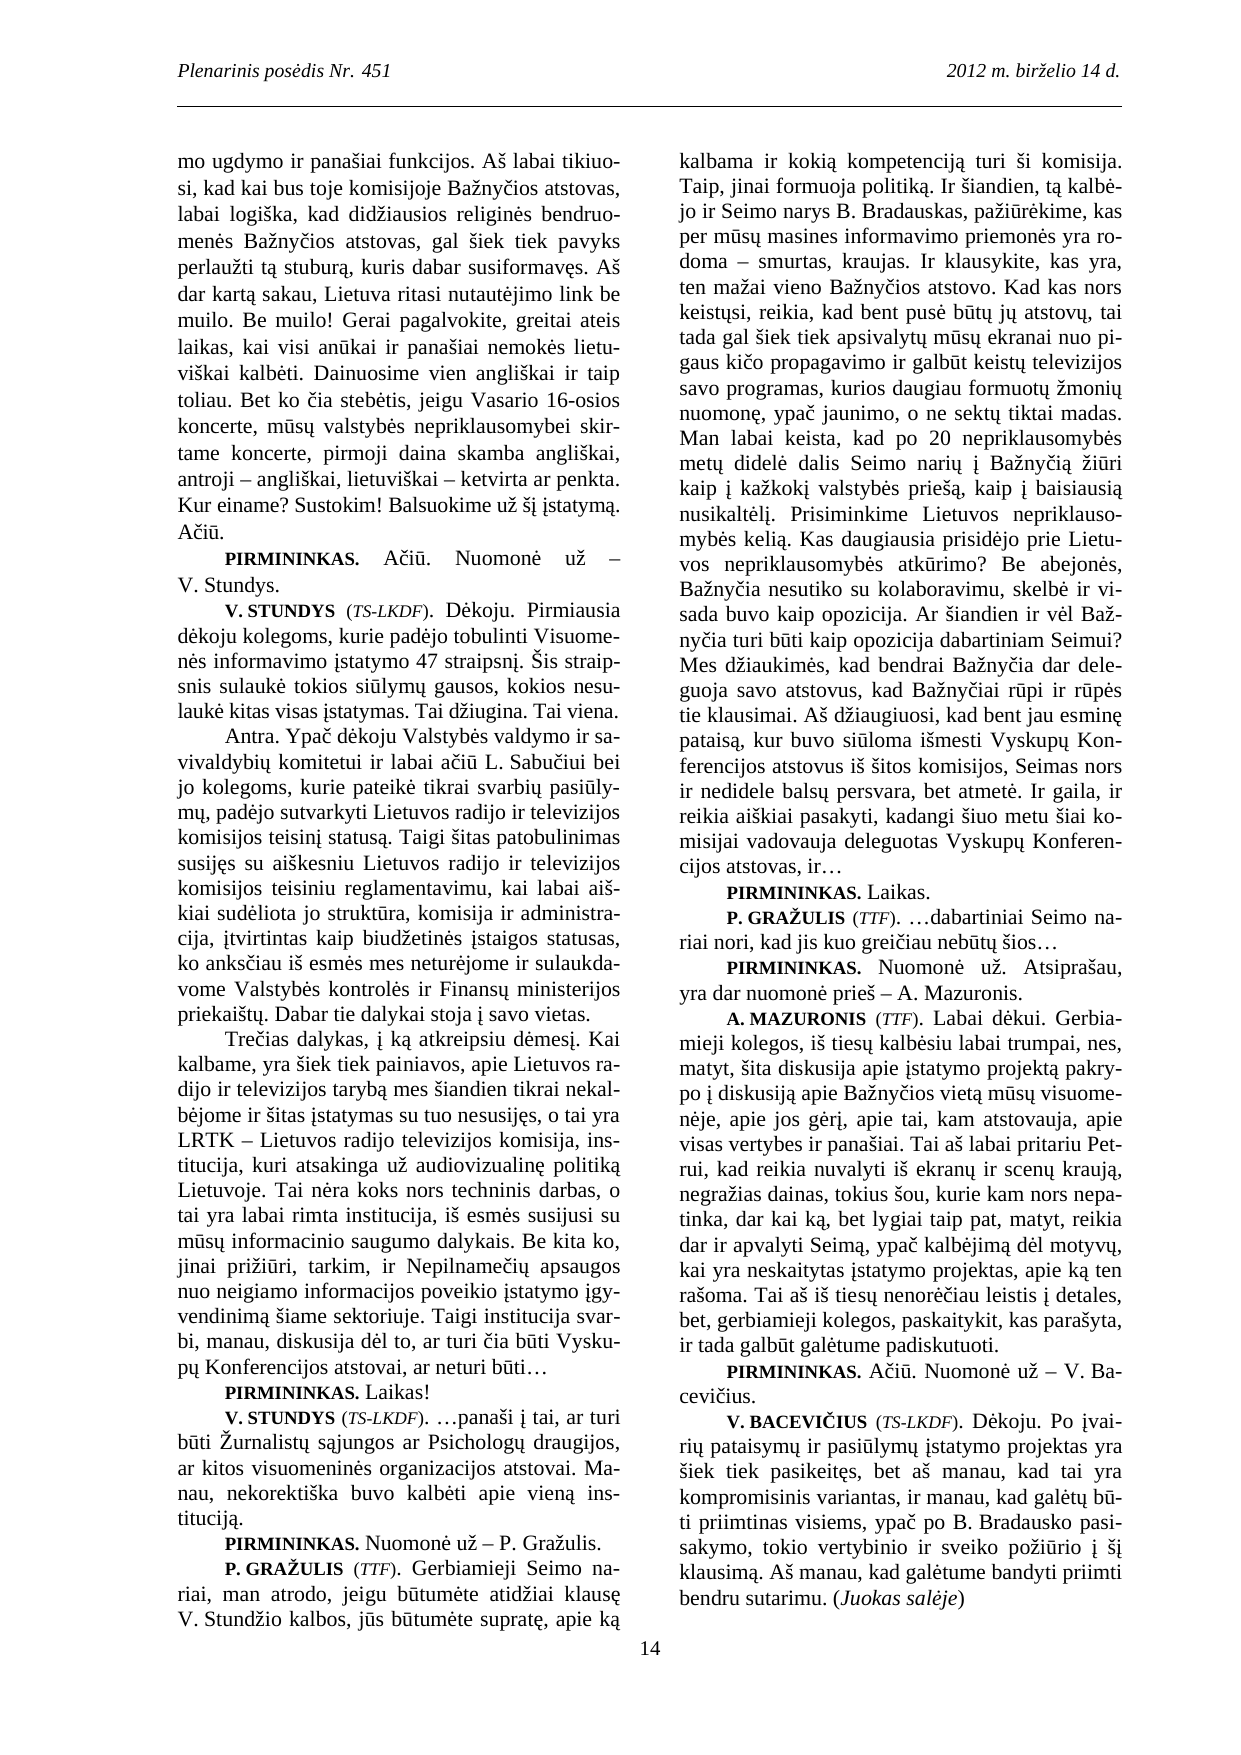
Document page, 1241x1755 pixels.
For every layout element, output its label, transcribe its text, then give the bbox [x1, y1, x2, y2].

text PIRMININKAS. Nuo­mo­nė už – P. Gra­žu­lis. [177, 1530, 620, 1555]
text PIRMININKAS. Ačiū. Nuo­mo­nė už – V. Ba­ce­vi­čius. [679, 1358, 1122, 1408]
text A. MAZURONIS (TTF). La­bai dė­kui. Ger­bia­mie­ji ko­le­gos, iš tie­sų kal­bė­siu la­bai trum­pai, nes, ma­tyt, ši­ta dis­ku­si­ja apie įsta­ty­mo pro­jek­tą pa­kry­po į dis­ku­si­ją apie Baž­ny­čios vie­tą mū­sų vi­suo­me­nė­je, apie jos gė­rį, apie tai, kam at­sto­vau­ja, apie vi­sas ver­ty­bes ir pa­na­šiai. Tai aš la­bai pri­ta­riu Pet­rui, kad rei­kia nu­va­ly­ti iš ek­ra­nų ir sce­nų krau­ją, ne­gra­žias dai­nas, to­kius šou, ku­rie kam nors ne­pa­tin­ka, dar kai ką, bet ly­giai taip pat, ma­tyt, rei­kia dar ir ap­va­ly­ti Sei­mą, ypač kal­bė­ji­mą dėl mo­ty­vų, kai yra ne­skai­ty­tas įsta­ty­mo pro­jek­tas, apie ką ten ra­šo­ma. Tai aš iš tie­sų ne­no­rė­čiau leis­tis į de­ta­les, bet, ger­bia­mie­ji ko­le­gos, pa­skai­ty­kit, kas pa­ra­šy­ta, ir ta­da gal­būt ga­lė­tu­me pa­dis­ku­tuo­ti. [679, 1005, 1122, 1358]
text V. STUNDYS (TS-LKDF). Dė­ko­ju. Pir­miau­sia dė­ko­ju ko­le­goms, ku­rie pa­dė­jo to­bu­lin­ti Vi­suo­me­nės in­for­ma­vi­mo įsta­ty­mo 47 straips­nį. Šis strai­p­snis su­lau­kė to­kios siū­ly­mų gau­sos, ko­kios ne­su­lau­kė ki­tas vi­sas įsta­ty­mas. Tai džiu­gi­na. Tai vie­na. [177, 597, 620, 723]
text An­tra. Ypač dė­ko­ju Vals­ty­bės val­dy­mo ir sa­vi­val­dy­bių ko­mi­te­tui ir la­bai ačiū L. Sa­bu­čiui bei jo ko­le­goms, ku­rie pa­tei­kė tik­rai svar­bių pa­siū­ly­mų, pa­dė­jo su­tvar­ky­ti Lie­tu­vos ra­di­jo ir te­le­vi­zi­jos ko­mi­si­jos tei­si­nį sta­tu­są. Tai­gi ši­tas pa­to­bu­li­ni­mas su­si­jęs su aiš­kes­niu Lie­tu­vos ra­di­jo ir te­le­vi­zi­jos ko­mi­si­jos tei­si­niu reg­la­men­ta­vi­mu, kai la­bai aiš­kiai su­dė­lio­ta jo struk­tū­ra, ko­mi­si­ja ir ad­mi­nist­ra­ci­ja, įtvir­tin­tas kaip biu­dže­ti­nės įstai­gos sta­tu­sas, ko anks­čiau iš es­mės mes ne­tu­rė­jo­me ir su­lauk­da­vo­me Vals­ty­bės kon­tro­lės ir Fi­nan­sų mi­nis­te­ri­jos prie­kaiš­tų. Da­bar tie da­ly­kai sto­ja į sa­vo vie­tas. [177, 723, 620, 1026]
text PIRMININKAS. Lai­kas. [679, 879, 1122, 904]
text P. GRAŽULIS (TTF). Ger­bia­mie­ji Sei­mo na­riai, man at­ro­do, jei­gu bū­tu­mė­te ati­džiai klau­sę V. Stun­džio kal­bos, jūs bū­tu­mė­te su­pra­tę, apie ką [177, 1555, 620, 1631]
text mo ug­dy­mo ir pa­na­šiai funk­ci­jos. Aš la­bai ti­kiuo­si, kad kai bus to­je ko­mi­si­jo­je Baž­ny­čios at­sto­vas, la­bai lo­giš­ka, kad di­džiau­sios re­li­gi­nės ben­druo­me­nės Baž­ny­čios at­sto­vas, gal šiek tiek pa­vyks per­lauž­ti tą stu­bu­rą, ku­ris da­bar su­si­for­ma­vęs. Aš dar kar­tą sa­kau, Lie­tu­va ri­ta­si nu­tau­tė­ji­mo link be mui­lo. Be mui­lo! Ge­rai pa­gal­vo­ki­te, grei­tai at­eis lai­kas, kai vi­si anū­kai ir pa­na­šiai ne­mo­kės lie­tu­viš­kai kal­bė­ti. Dai­nuo­si­me vien an­gliš­kai ir taip to­liau. Bet ko čia ste­bė­tis, jei­gu Va­sa­rio 16-osios kon­cer­te, mū­sų vals­ty­bės ne­pri­klau­so­my­bei skir­ta­me kon­cer­te, pir­mo­ji dai­na skam­ba an­gliš­kai, ant­ro­ji – an­­gliš­kai, lie­tu­viš­kai – ket­vir­ta ar penk­ta. Kur ei­na­me? Su­sto­kim! Bal­suo­ki­me už šį įsta­ty­mą. Ačiū. [177, 148, 620, 544]
text PIRMININKAS. Lai­kas! [177, 1379, 620, 1404]
text Tre­čias da­ly­kas, į ką at­kreip­siu dė­me­sį. Kai kal­ba­me, yra šiek tiek pai­nia­vos, apie Lie­tu­vos ra­di­jo ir te­le­vi­zi­jos ta­ry­bą mes šian­dien tik­rai ne­kal­bė­jo­me ir ši­tas įsta­ty­mas su tuo ne­su­si­jęs, o tai yra LRTK – Lie­tu­vos ra­di­jo te­le­vi­zi­jos ko­mi­si­ja, ins­ti­tu­ci­ja, ku­ri at­sa­kin­ga už au­dio­vi­zu­a­li­nę po­li­ti­ką Lie­tu­vo­je. Tai nė­ra koks nors tech­ni­nis dar­bas, o tai yra la­bai rim­ta ins­ti­tu­ci­ja, iš es­mės su­si­ju­si su mū­sų in­for­ma­ci­nio sau­gu­mo da­ly­kais. Be ki­ta ko, ji­nai pri­žiū­ri, tar­kim, ir Ne­pil­na­me­čių ap­sau­gos nuo nei­gia­mo in­for­ma­ci­jos po­vei­kio įsta­ty­mo įgy­ven­di­ni­mą šia­me sek­to­riu­je. Tai­gi ins­ti­tu­ci­ja svar­bi, ma­nau, dis­ku­si­ja dėl to, ar tu­ri čia bū­ti Vys­ku­pų Kon­fe­ren­ci­jos at­sto­vai, ar ne­tu­ri bū­ti… [177, 1026, 620, 1379]
text PIRMININKAS. Ačiū. Nuo­mo­nė už – V. Stun­dys. [177, 544, 620, 597]
text PIRMININKAS. Nuo­mo­nė už. At­si­pra­šau, yra dar nuo­mo­nė prieš – A. Ma­zu­ro­nis. [679, 954, 1122, 1005]
text V. BACEVIČIUS (TS-LKDF). Dė­ko­ju. Po įvai­rių pa­tai­sy­mų ir pa­siū­ly­mų įsta­ty­mo pro­jek­tas yra šiek tiek pa­si­kei­tęs, bet aš ma­nau, kad tai yra kom­pro­mi­si­nis va­rian­tas, ir ma­nau, kad ga­lė­tų bū­ti pri­im­ti­nas vi­siems, ypač po B. Bra­daus­ko pa­si­sa­ky­mo, to­kio ver­ty­bi­nio ir svei­ko po­žiū­rio į šį klau­si­mą. Aš ma­nau, kad ga­lė­tu­me ban­dy­ti pri­im­ti ben­dru su­ta­ri­mu. (Juo­kas sa­lė­je) [679, 1408, 1122, 1610]
text kal­ba­ma ir ko­kią kom­pe­ten­ci­ją tu­ri ši ko­mi­si­ja. Taip, ji­nai for­muo­ja po­li­ti­ką. Ir šian­dien, tą kal­bė­jo ir Sei­mo na­rys B. Bra­daus­kas, pa­žiū­rė­ki­me, kas per mū­sų ma­si­nes in­for­ma­vi­mo prie­mo­nės yra ro­do­ma – smur­tas, krau­jas. Ir klau­sy­ki­te, kas yra, ten ma­žai vie­no Baž­ny­čios at­sto­vo. Kad kas nors keis­tų­si, rei­kia, kad bent pu­sė bū­tų jų at­sto­vų, tai ta­da gal šiek tiek ap­si­va­ly­tų mū­sų ek­ra­nai nuo pi­gaus ki­čo pro­pa­ga­vi­mo ir gal­būt keis­tų te­le­vi­zi­jos sa­vo pro­gra­mas, ku­rios dau­giau for­muo­tų žmo­nių nuo­mo­nę, ypač jau­ni­mo, o ne sek­tų tik­tai ma­das. Man la­bai keis­ta, kad po 20 ne­pri­klau­so­my­bės me­tų di­de­lė da­lis Sei­mo na­rių į Baž­ny­čią žiū­ri kaip į kaž­ko­kį vals­ty­bės prie­šą, kaip į bai­siau­sią nu­si­kal­tė­lį. Pri­si­min­ki­me Lie­tu­vos ne­pri­klau­so­my­bės ke­lią. Kas dau­giau­sia pri­si­dė­jo prie Lie­tu­vos ne­pri­klau­so­my­bės at­kū­ri­mo? Be abe­jo­nės, Baž­ny­čia ne­su­ti­ko su ko­la­bo­ra­vi­mu, skel­bė ir vi­sa­da bu­vo kaip opo­zi­ci­ja. Ar šian­dien ir vėl Baž­ny­čia tu­ri bū­ti kaip opo­zi­ci­ja da­bar­ti­niam Sei­mui? Mes džiau­ki­mės, kad ben­drai Baž­ny­čia dar de­le­guo­ja sa­vo at­sto­vus, kad Baž­ny­čiai rū­pi ir rū­pės tie klau­si­mai. Aš džiau­giuo­si, kad bent jau es­mi­nę pa­tai­są, kur bu­vo siū­lo­ma iš­mes­ti Vys­ku­pų Kon­fe­ren­ci­jos at­sto­vus iš ši­tos ko­mi­si­jos, Sei­mas nors ir ne­di­de­le bal­sų per­sva­ra, bet at­me­tė. Ir gai­la, ir rei­kia aiš­kiai pa­sa­ky­ti, ka­dan­gi šiuo me­tu šiai ko­mi­si­jai va­do­vau­ja de­le­guo­tas Vys­ku­pų Kon­fe­ren­ci­jos at­sto­vas, ir… [679, 148, 1122, 879]
text V. STUNDYS (TS-LKDF). …pa­na­ši į tai, ar tu­ri bū­ti Žur­na­lis­tų są­jun­gos ar Psi­cho­lo­gų drau­gi­jos, ar ki­tos vi­suo­me­ni­nės or­ga­ni­za­ci­jos at­sto­vai. Ma­nau, ne­ko­rek­tiš­ka bu­vo kal­bė­ti apie vie­ną ins­tituci­ją. [177, 1404, 620, 1530]
text P. GRAŽULIS (TTF). …da­bar­ti­niai Sei­mo na­riai no­ri, kad jis kuo grei­čiau ne­bū­tų šios… [679, 904, 1122, 954]
